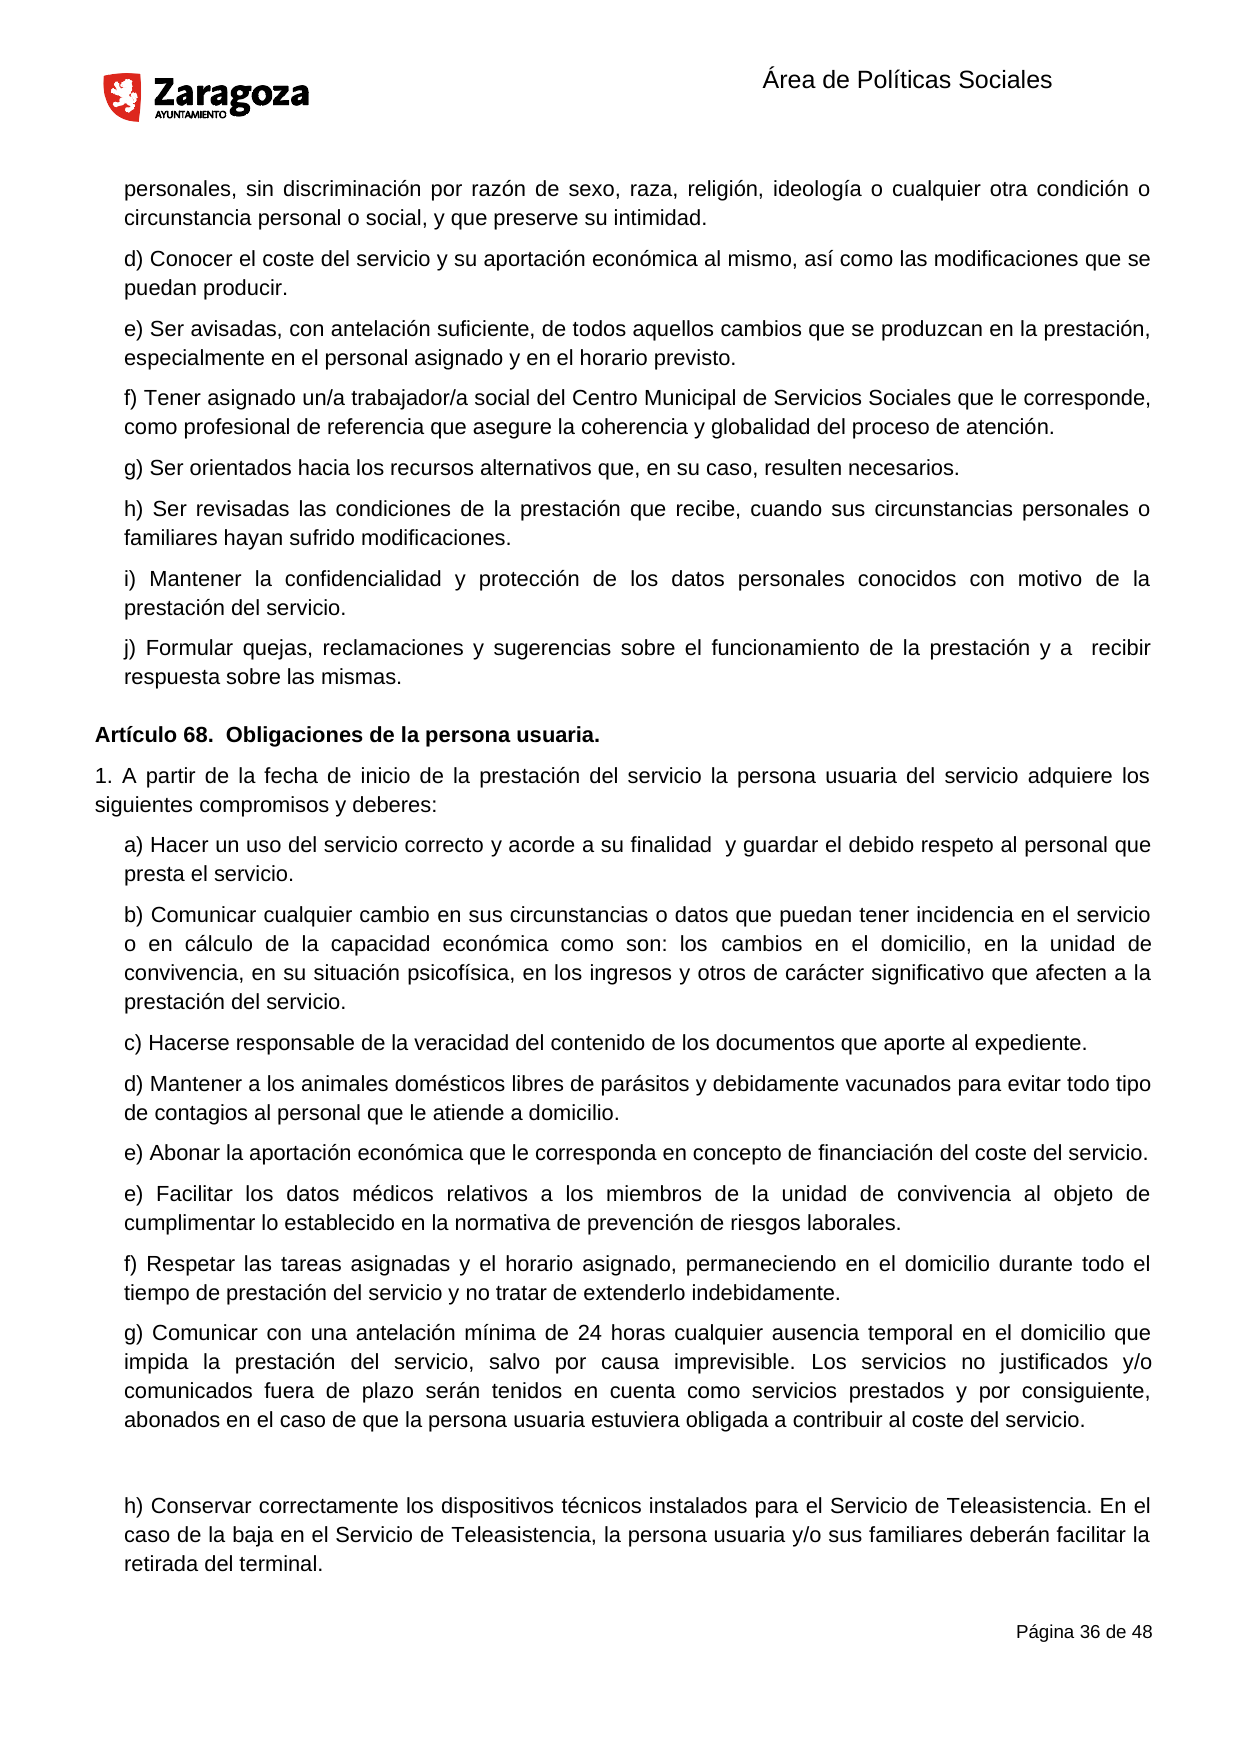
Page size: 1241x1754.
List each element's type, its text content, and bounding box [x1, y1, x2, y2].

text h) Ser revisadas las condiciones de la prestación que recibe, cuando sus circunstancias personales o familiares hayan sufrido modificaciones. [124, 496, 1152, 550]
list a) Hacer un uso del servicio correcto y acorde a su finalidad y guardar el debido respeto al personal que presta el servicio. [124, 832, 1152, 887]
list h) Conservar correctamente los dispositivos técnicos instalados para el Servicio de Teleasistencia. En el caso de la baja en el Servicio de Teleasistencia, la persona usuaria y/o sus familiares deberán facilitar la retirada del terminal. [124, 1493, 1152, 1576]
list f) Respetar las tareas asignadas y el horario asignado, permaneciendo en el domicilio durante todo el tiempo de prestación del servicio y no tratar de extenderlo indebidamente. [124, 1251, 1152, 1305]
text personales, sin discriminación por razón de sexo, raza, religión, ideología o cualquier otra condición o circunstancia personal o social, y que preserve su intimidad. [124, 176, 1152, 230]
picture [94, 65, 317, 130]
text d) Conocer el coste del servicio y su aportación económica al mismo, así como las modificaciones que se puedan producir. [124, 246, 1152, 300]
text g) Ser orientados hacia los recursos alternativos que, en su caso, resulten necesarios. [124, 455, 1152, 480]
text Artículo 68. Obligaciones de la persona usuaria. [94, 722, 1152, 747]
text i) Mantener la confidencialidad y protección de los datos personales conocidos con motivo de la prestación del servicio. [124, 565, 1152, 619]
list g) Comunicar con una antelación mínima de 24 horas cualquier ausencia temporal en el domicilio que impida la prestación del servicio, salvo por causa imprevisible. Los servicios no justificados y/o comunicados fuera de plazo serán tenidos en cuenta como servicios prestados y por consiguiente, abonados en el caso de que la persona usuaria estuviera obligada a contribuir al coste del servicio. [124, 1320, 1152, 1432]
text f) Tener asignado un/a trabajador/a social del Centro Municipal de Servicios Sociales que le corresponde, como profesional de referencia que asegure la coherencia y globalidad del proceso de atención. [124, 385, 1152, 439]
list d) Mantener a los animales domésticos libres de parásitos y debidamente vacunados para evitar todo tipo de contagios al personal que le atiende a domicilio. [124, 1070, 1152, 1124]
list c) Hacerse responsable de la veracidad del contenido de los documentos que aporte al expediente. [124, 1030, 1152, 1055]
list e) Facilitar los datos médicos relativos a los miembros de la unidad de convivencia al objeto de cumplimentar lo establecido en la normativa de prevención de riesgos laborales. [124, 1181, 1152, 1235]
text j) Formular quejas, reclamaciones y sugerencias sobre el funcionamiento de la prestación y a recibir respuesta sobre las mismas. [124, 635, 1152, 689]
text 1. A partir de la fecha de inicio de la prestación del servicio la persona usuaria del servicio adquiere los siguientes compromisos y deberes: [94, 763, 1152, 817]
list e) Abonar la aportación económica que le corresponda en concepto de financiación del coste del servicio. [124, 1140, 1152, 1165]
list b) Comunicar cualquier cambio en sus circunstancias o datos que puedan tener incidencia en el servicio o en cálculo de la capacidad económica como son: los cambios en el domicilio, en la unidad de convivencia, en su situación psicofísica, en los ingresos y otros de carácter significativo que afecten a la prestación del servicio. [124, 902, 1152, 1014]
text e) Ser avisadas, con antelación suficiente, de todos aquellos cambios que se produzcan en la prestación, especialmente en el personal asignado y en el horario previsto. [124, 316, 1152, 370]
